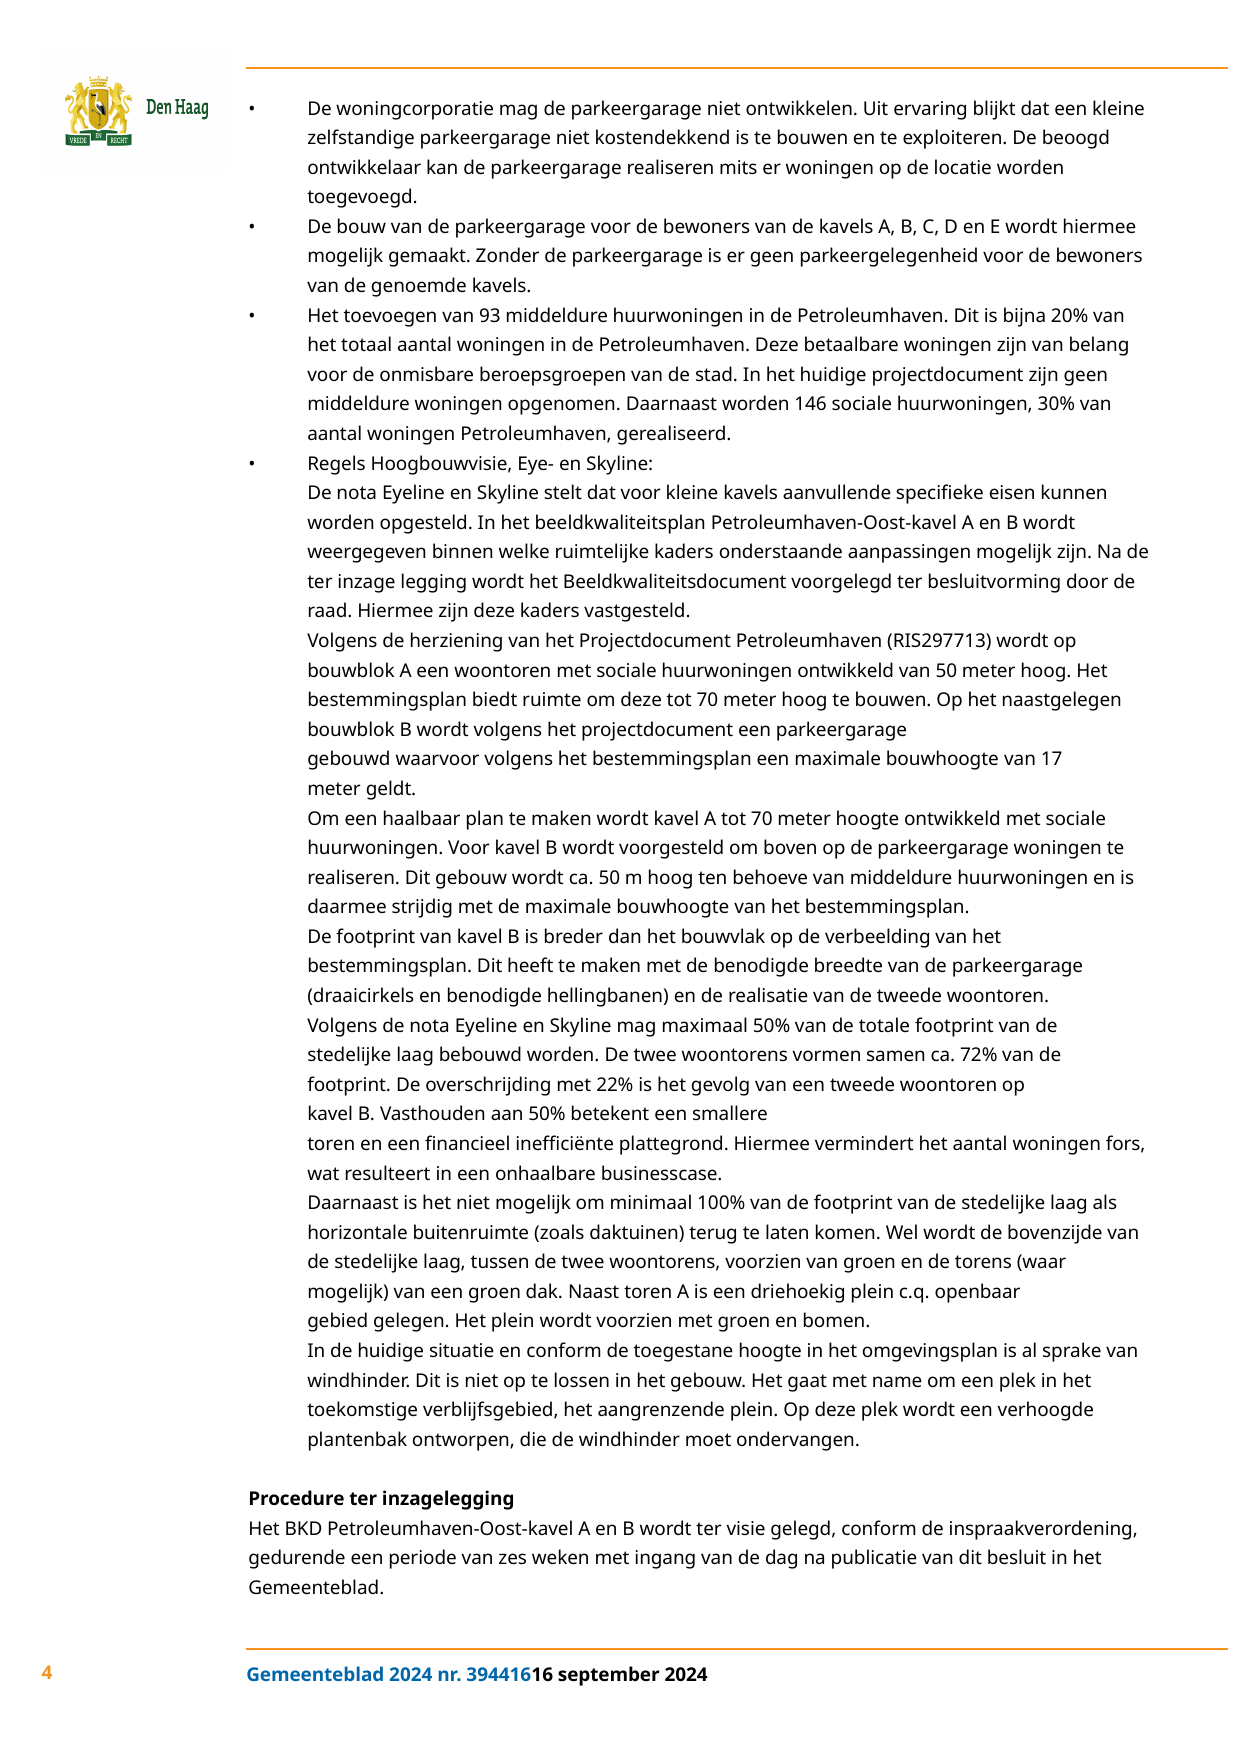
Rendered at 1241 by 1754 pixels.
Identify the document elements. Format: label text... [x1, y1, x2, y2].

list De bouw van de parkeergarage voor de bewoners van de kavels A, B, C, D en E wordt hiermee mogelijk gemaakt. Zonder de parkeergarage is er geen parkeergelegenheid voor de bewoners van de genoemde kavels. [248, 213, 1152, 298]
list Daarnaast is het niet mogelijk om minimaal 100% van de footprint van de stedelijke laag als horizontale buitenruimte (zoals daktuinen) terug te laten komen. Wel wordt de bovenzijde van de stedelijke laag, tussen de twee woontorens, voorzien van groen en de torens (waar mogelijk) van een groen dak. Naast toren A is een driehoekig plein c.q. openbaar gebied gelegen. Het plein wordt voorzien met groen en bomen. [248, 1189, 1152, 1333]
list Volgens de herziening van het Projectdocument Petroleumhaven (RIS297713) wordt op bouwblok A een woontoren met sociale huurwoningen ontwikkeld van 50 meter hoog. Het bestemmingsplan biedt ruimte om deze tot 70 meter hoog te bouwen. Op het naastgelegen bouwblok B wordt volgens het projectdocument een parkeergarage gebouwd waarvoor volgens het bestemmingsplan een maximale bouwhoogte van 17 meter geldt. [248, 627, 1152, 801]
list De nota Eyeline en Skyline stelt dat voor kleine kavels aanvullende specifieke eisen kunnen worden opgesteld. In het beeldkwaliteitsplan Petroleumhaven-Oost-kavel A en B wordt weergegeven binnen welke ruimtelijke kaders onderstaande aanpassingen mogelijk zijn. Na de ter inzage legging wordt het Beeldkwaliteitsdocument voorgelegd ter besluitvorming door de raad. Hiermee zijn deze kaders vastgesteld. [248, 479, 1152, 623]
list Het toevoegen van 93 middeldure huurwoningen in de Petroleumhaven. Dit is bijna 20% van het totaal aantal woningen in de Petroleumhaven. Deze betaalbare woningen zijn van belang voor de onmisbare beroepsgroepen van de stad. In het huidige projectdocument zijn geen middeldure woningen opgenomen. Daarnaast worden 146 sociale huurwoningen, 30% van aantal woningen Petroleumhaven, gerealiseerd. [248, 302, 1152, 446]
list De footprint van kavel B is breder dan het bouwvlak op de verbeelding van het bestemmingsplan. Dit heeft te maken met de benodigde breedte van de parkeergarage (draaicirkels en benodigde hellingbanen) en de realisatie van de tweede woontoren. [248, 923, 1152, 1008]
text Procedure ter inzagelegging [248, 1485, 1152, 1511]
picture [41, 47, 231, 172]
list Om een haalbaar plan te maken wordt kavel A tot 70 meter hoogte ontwikkeld met sociale huurwoningen. Voor kavel B wordt voorgesteld om boven op de parkeergarage woningen te realiseren. Dit gebouw wordt ca. 50 m hoog ten behoeve van middeldure huurwoningen en is daarmee strijdig met de maximale bouwhoogte van het bestemmingsplan. [248, 805, 1152, 919]
text Het BKD Petroleumhaven-Oost-kavel A en B wordt ter visie gelegd, conform de inspraakverordening, gedurende een periode van zes weken met ingang van de dag na publicatie van dit besluit in het Gemeenteblad. [248, 1515, 1152, 1600]
list Regels Hoogbouwvisie, Eye- en Skyline: [248, 450, 1152, 476]
list In de huidige situatie en conform de toegestane hoogte in het omgevingsplan is al sprake van windhinder. Dit is niet op te lossen in het gebouw. Het gaat met name om een plek in het toekomstige verblijfsgebied, het aangrenzende plein. Op deze plek wordt een verhoogde plantenbak ontworpen, die de windhinder moet ondervangen. [248, 1337, 1152, 1452]
list Volgens de nota Eyeline en Skyline mag maximaal 50% van de totale footprint van de stedelijke laag bebouwd worden. De twee woontorens vormen samen ca. 72% van de footprint. De overschrijding met 22% is het gevolg van een tweede woontoren op kavel B. Vasthouden aan 50% betekent een smallere toren en een financieel inefficiënte plattegrond. Hiermee vermindert het aantal woningen fors, wat resulteert in een onhaalbare businesscase. [248, 1012, 1152, 1186]
list De woningcorporatie mag de parkeergarage niet ontwikkelen. Uit ervaring blijkt dat een kleine zelfstandige parkeergarage niet kostendekkend is te bouwen en te exploiteren. De beoogd ontwikkelaar kan de parkeergarage realiseren mits er woningen op de locatie worden toegevoegd. [248, 95, 1152, 209]
